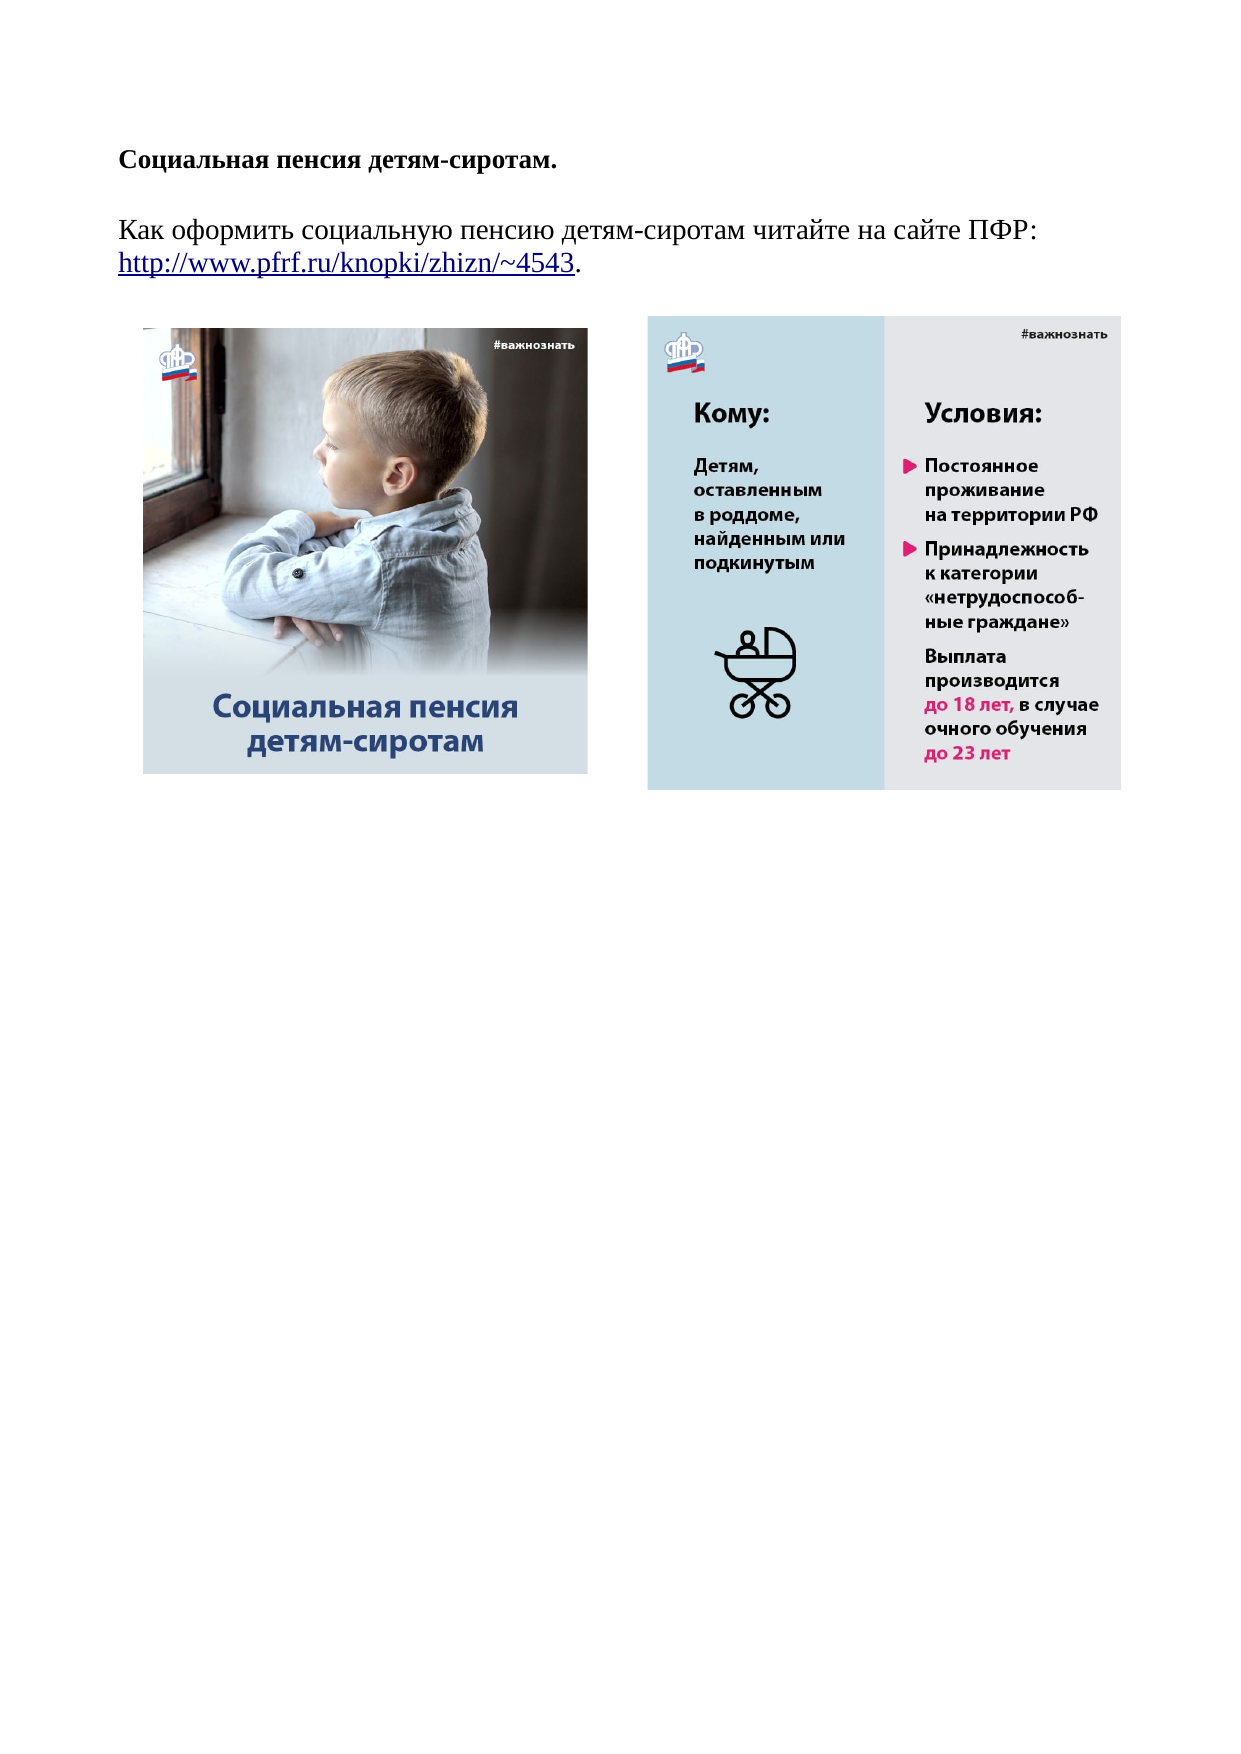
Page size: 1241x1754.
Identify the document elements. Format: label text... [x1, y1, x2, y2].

subtitle Как оформить социальную пенсию детям-сиротам читайте на сайте ПФР: http://www.pfrf.ru/knopki/zhizn/~4543. [118, 212, 1122, 279]
picture [647, 316, 1122, 790]
subtitle Социальная пенсия детям-сиротам. [118, 143, 1122, 174]
picture [143, 328, 588, 774]
